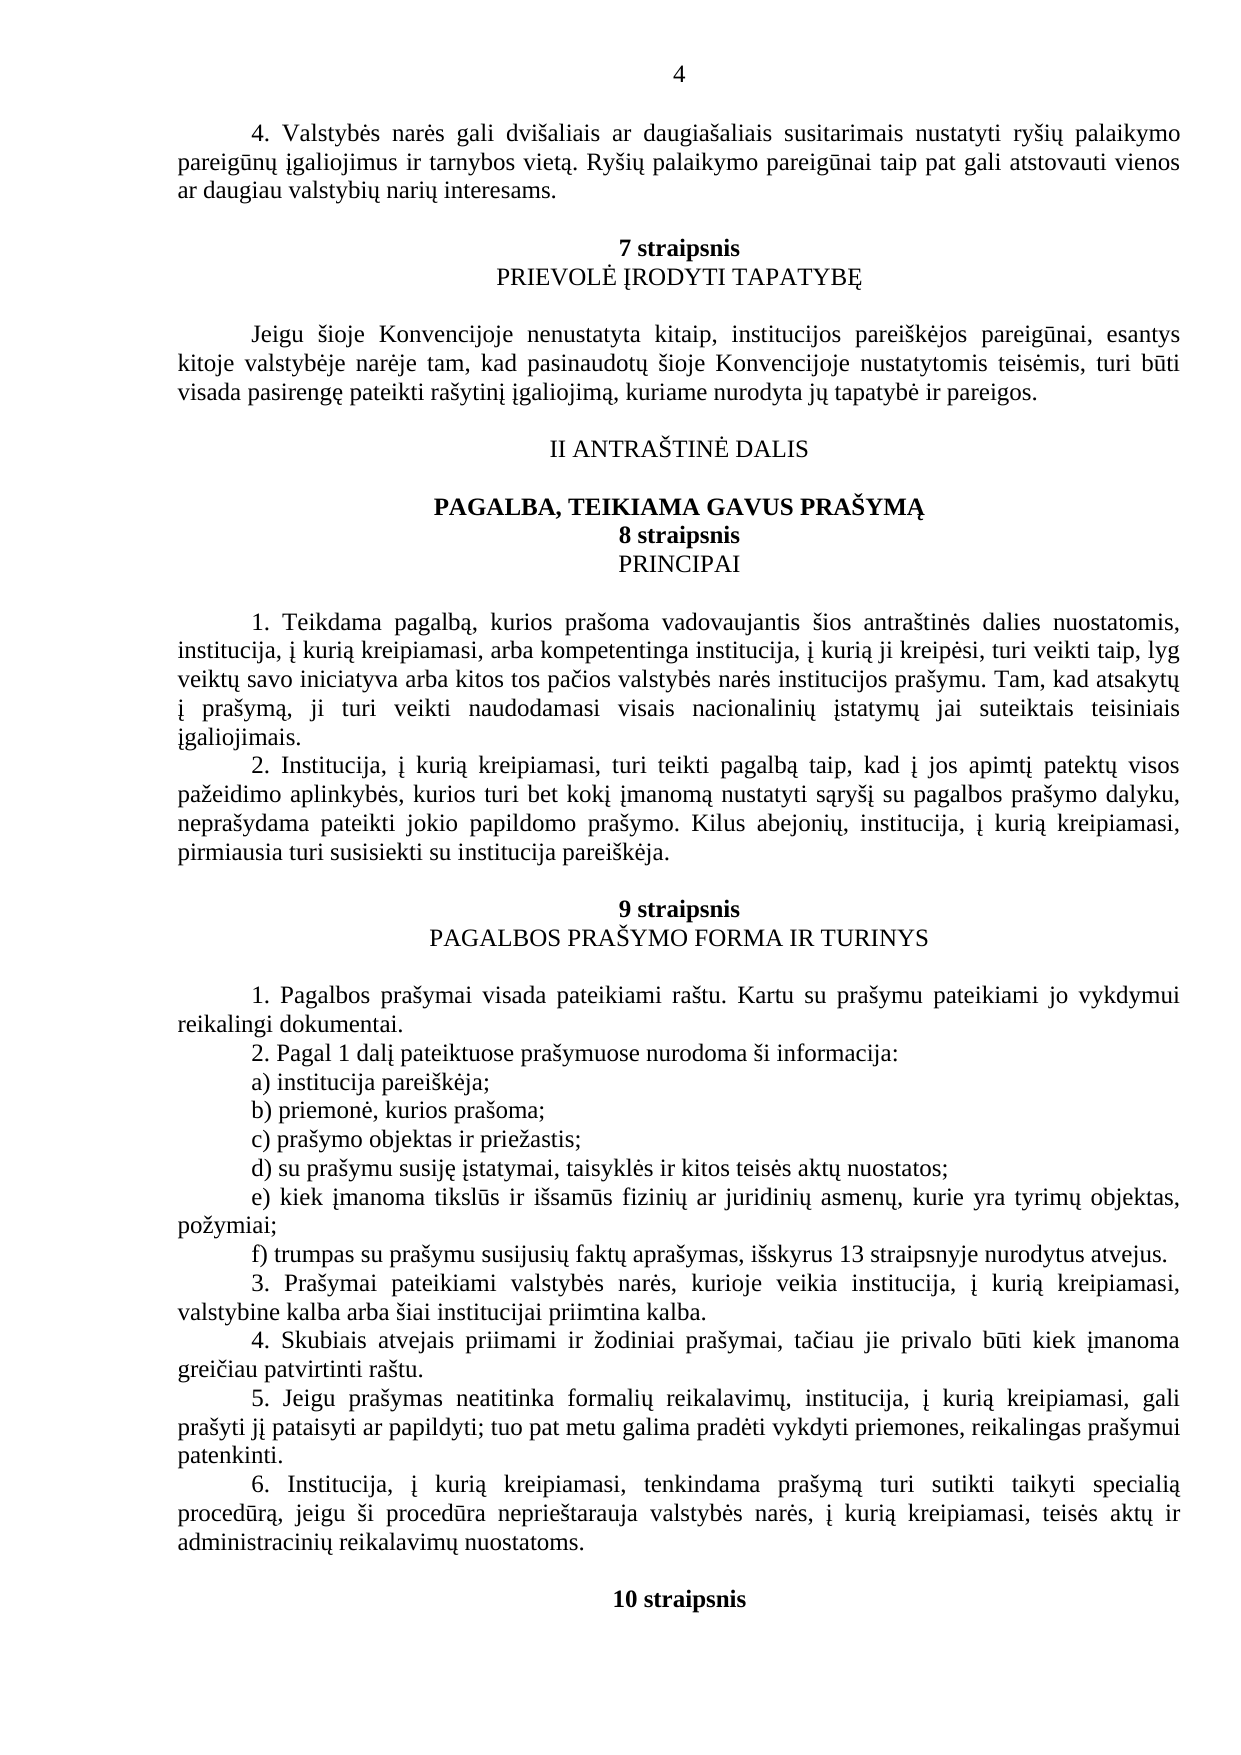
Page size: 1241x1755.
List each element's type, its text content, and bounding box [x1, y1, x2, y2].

text Pagalbos prašymo forma ir turinys [177, 923, 1181, 952]
text 3. Prašymai pateikiami valstybės narės, kurioje veikia institucija, į kurią kreipiamasi, valstybine kalba arba šiai institucijai priimtina kalba. [177, 1268, 1181, 1326]
text e) kiek įmanoma tikslūs ir išsamūs fizinių ar juridinių asmenų, kurie yra tyrimų objektas, požymiai; [177, 1182, 1181, 1239]
text a) institucija pareiškėja; [177, 1067, 1181, 1096]
text 9 straipsnis [177, 894, 1181, 923]
text 6. Institucija, į kurią kreipiamasi, tenkindama prašymą turi sutikti taikyti specialią procedūrą, jeigu ši procedūra neprieštarauja valstybės narės, į kurią kreipiamasi, teisės aktų ir administracinių reikalavimų nuostatoms. [177, 1469, 1181, 1556]
text 2. Pagal 1 dalį pateiktuose prašymuose nurodoma ši informacija: [177, 1038, 1181, 1067]
text 4. Valstybės narės gali dvišaliais ar daugiašaliais susitarimais nustatyti ryšių palaikymo pareigūnų įgaliojimus ir tarnybos vietą. Ryšių palaikymo pareigūnai taip pat gali atstovauti vienos ar daugiau valstybių narių interesams. [177, 118, 1181, 204]
text d) su prašymu susiję įstatymai, taisyklės ir kitos teisės aktų nuostatos; [177, 1153, 1181, 1182]
text 8 straipsnis [177, 521, 1181, 549]
text c) prašymo objektas ir priežastis; [177, 1124, 1181, 1153]
text 4. Skubiais atvejais priimami ir žodiniai prašymai, tačiau jie privalo būti kiek įmanoma greičiau patvirtinti raštu. [177, 1326, 1181, 1383]
text 5. Jeigu prašymas neatitinka formalių reikalavimų, institucija, į kurią kreipiamasi, gali prašyti jį pataisyti ar papildyti; tuo pat metu galima pradėti vykdyti priemones, reikalingas prašymui patenkinti. [177, 1383, 1181, 1469]
text 1. Teikdama pagalbą, kurios prašoma vadovaujantis šios antraštinės dalies nuostatomis, institucija, į kurią kreipiamasi, arba kompetentinga institucija, į kurią ji kreipėsi, turi veikti taip, lyg veiktų savo iniciatyva arba kitos tos pačios valstybės narės institucijos prašymu. Tam, kad atsakytų į prašymą, ji turi veikti naudodamasi visais nacionalinių įstatymų jai suteiktais teisiniais įgaliojimais. [177, 607, 1181, 751]
text 10 straipsnis [177, 1584, 1181, 1613]
text II ANTRAŠTINĖ DALIS [177, 434, 1181, 463]
text PAGALBA, TEIKIAMA GAVUS PRAŠYMĄ [177, 492, 1181, 521]
text b) priemonė, kurios prašoma; [177, 1096, 1181, 1124]
text Jeigu šioje Konvencijoje nenustatyta kitaip, institucijos pareiškėjos pareigūnai, esantys kitoje valstybėje narėje tam, kad pasinaudotų šioje Konvencijoje nustatytomis teisėmis, turi būti visada pasirengę pateikti rašytinį įgaliojimą, kuriame nurodyta jų tapatybė ir pareigos. [177, 319, 1181, 406]
text 2. Institucija, į kurią kreipiamasi, turi teikti pagalbą taip, kad į jos apimtį patektų visos pažeidimo aplinkybės, kurios turi bet kokį įmanomą nustatyti sąryšį su pagalbos prašymo dalyku, neprašydama pateikti jokio papildomo prašymo. Kilus abejonių, institucija, į kurią kreipiamasi, pirmiausia turi susisiekti su institucija pareiškėja. [177, 751, 1181, 866]
text f) trumpas su prašymu susijusių faktų aprašymas, išskyrus 13 straipsnyje nurodytus atvejus. [177, 1239, 1181, 1268]
text Principai [177, 549, 1181, 578]
text Prievolė įrodyti tapatybę [177, 262, 1181, 291]
text 7 straipsnis [177, 233, 1181, 262]
text 1. Pagalbos prašymai visada pateikiami raštu. Kartu su prašymu pateikiami jo vykdymui reikalingi dokumentai. [177, 981, 1181, 1038]
